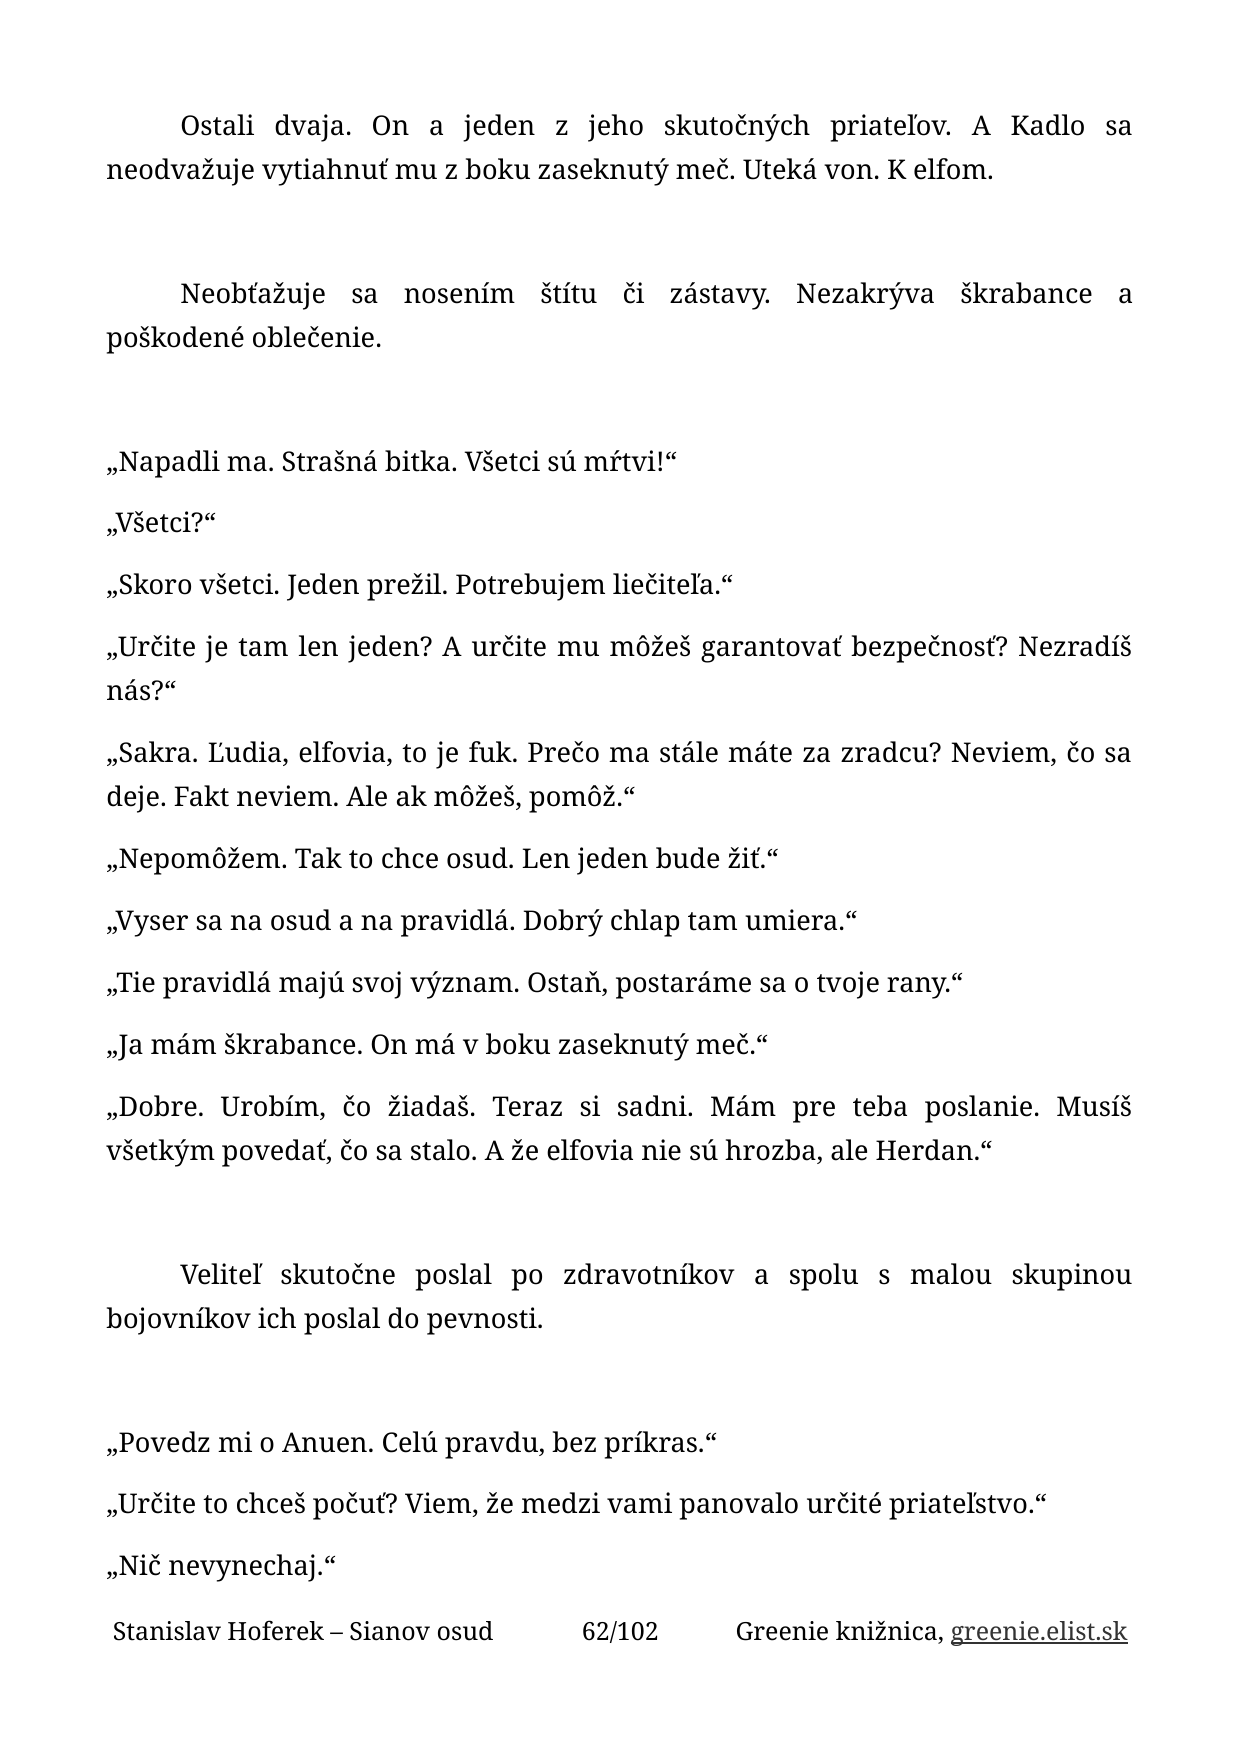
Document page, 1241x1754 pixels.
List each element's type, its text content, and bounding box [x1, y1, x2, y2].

text „Ja mám škrabance. On má v boku zaseknutý meč.“ [106, 1025, 1134, 1062]
text „Dobre. Urobím, čo žiadaš. Teraz si sadni. Mám pre teba poslanie. Musíš všetkým povedať, čo sa stalo. A že elfovia nie sú hrozba, ale Herdan.“ [106, 1087, 1134, 1168]
text „Napadli ma. Strašná bitka. Všetci sú mŕtvi!“ [106, 442, 1134, 479]
text „Tie pravidlá majú svoj význam. Ostaň, postaráme sa o tvoje rany.“ [106, 963, 1134, 1000]
text Veliteľ skutočne poslal po zdravotníkov a spolu s malou skupinou bojovníkov ich poslal do pevnosti. [106, 1255, 1134, 1336]
text „Nič nevynechaj.“ [106, 1547, 1134, 1584]
text „Všetci?“ [106, 504, 1134, 541]
text „Povedz mi o Anuen. Celú pravdu, bez príkras.“ [106, 1423, 1134, 1460]
text Neobťažuje sa nosením štítu či zástavy. Nezakrýva škrabance a poškodené oblečenie. [106, 274, 1134, 355]
text „Nepomôžem. Tak to chce osud. Len jeden bude žiť.“ [106, 840, 1134, 877]
text „Určite je tam len jeden? A určite mu môžeš garantovať bezpečnosť? Nezradíš nás?“ [106, 628, 1134, 709]
text „Určite to chceš počuť? Viem, že medzi vami panovalo určité priateľstvo.“ [106, 1485, 1134, 1522]
text „Sakra. Ľudia, elfovia, to je fuk. Prečo ma stále máte za zradcu? Neviem, čo sa deje. Fakt neviem. Ale ak môžeš, pomôž.“ [106, 734, 1134, 815]
text „Vyser sa na osud a na pravidlá. Dobrý chlap tam umiera.“ [106, 902, 1134, 938]
text Ostali dvaja. On a jeden z jeho skutočných priateľov. A Kadlo sa neodvažuje vytiahnuť mu z boku zaseknutý meč. Uteká von. K elfom. [106, 106, 1134, 187]
text „Skoro všetci. Jeden prežil. Potrebujem liečiteľa.“ [106, 566, 1134, 603]
